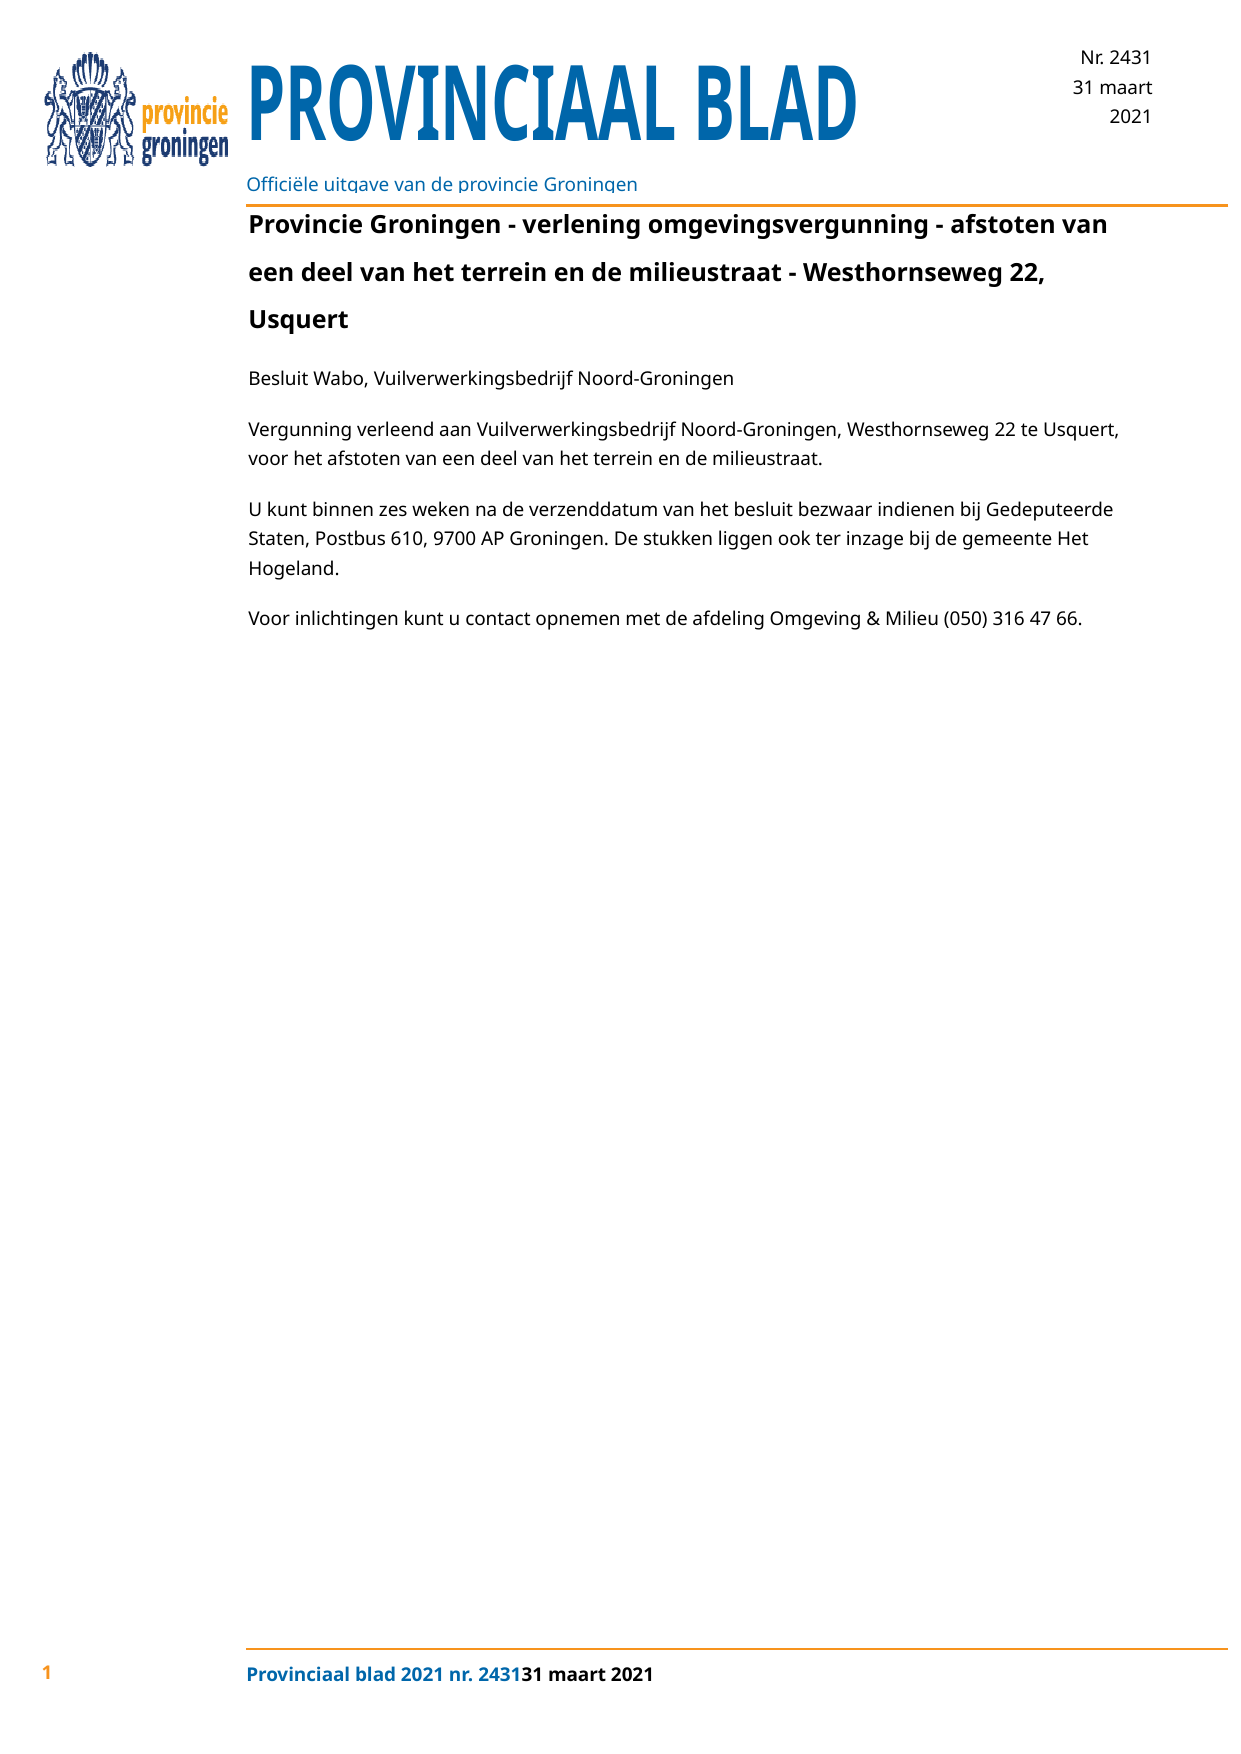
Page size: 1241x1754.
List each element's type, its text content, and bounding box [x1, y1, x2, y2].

text U kunt binnen zes weken na de verzenddatum van het besluit bezwaar indienen bij Gedeputeerde Staten, Postbus 610, 9700 AP Groningen. De stukken liggen ook ter inzage bij de gemeente Het Hogeland. [248, 496, 1152, 581]
text Voor inlichtingen kunt u contact opnemen met de afdeling Omgeving & Milieu (050) 316 47 66. [248, 606, 1152, 631]
picture [41, 47, 231, 172]
text Vergunning verleend aan Vuilverwerkingsbedrijf Noord-Groningen, Westhornseweg 22 te Usquert, voor het afstoten van een deel van het terrein en de milieustraat. [248, 416, 1152, 471]
text Besluit Wabo, Vuilverwerkingsbedrijf Noord-Groningen [248, 366, 1152, 391]
text Provincie Groningen - verlening omgevingsvergunning - afstoten van een deel van het terrein en de milieustraat - Westhornseweg 22, Usquert [248, 207, 1152, 336]
